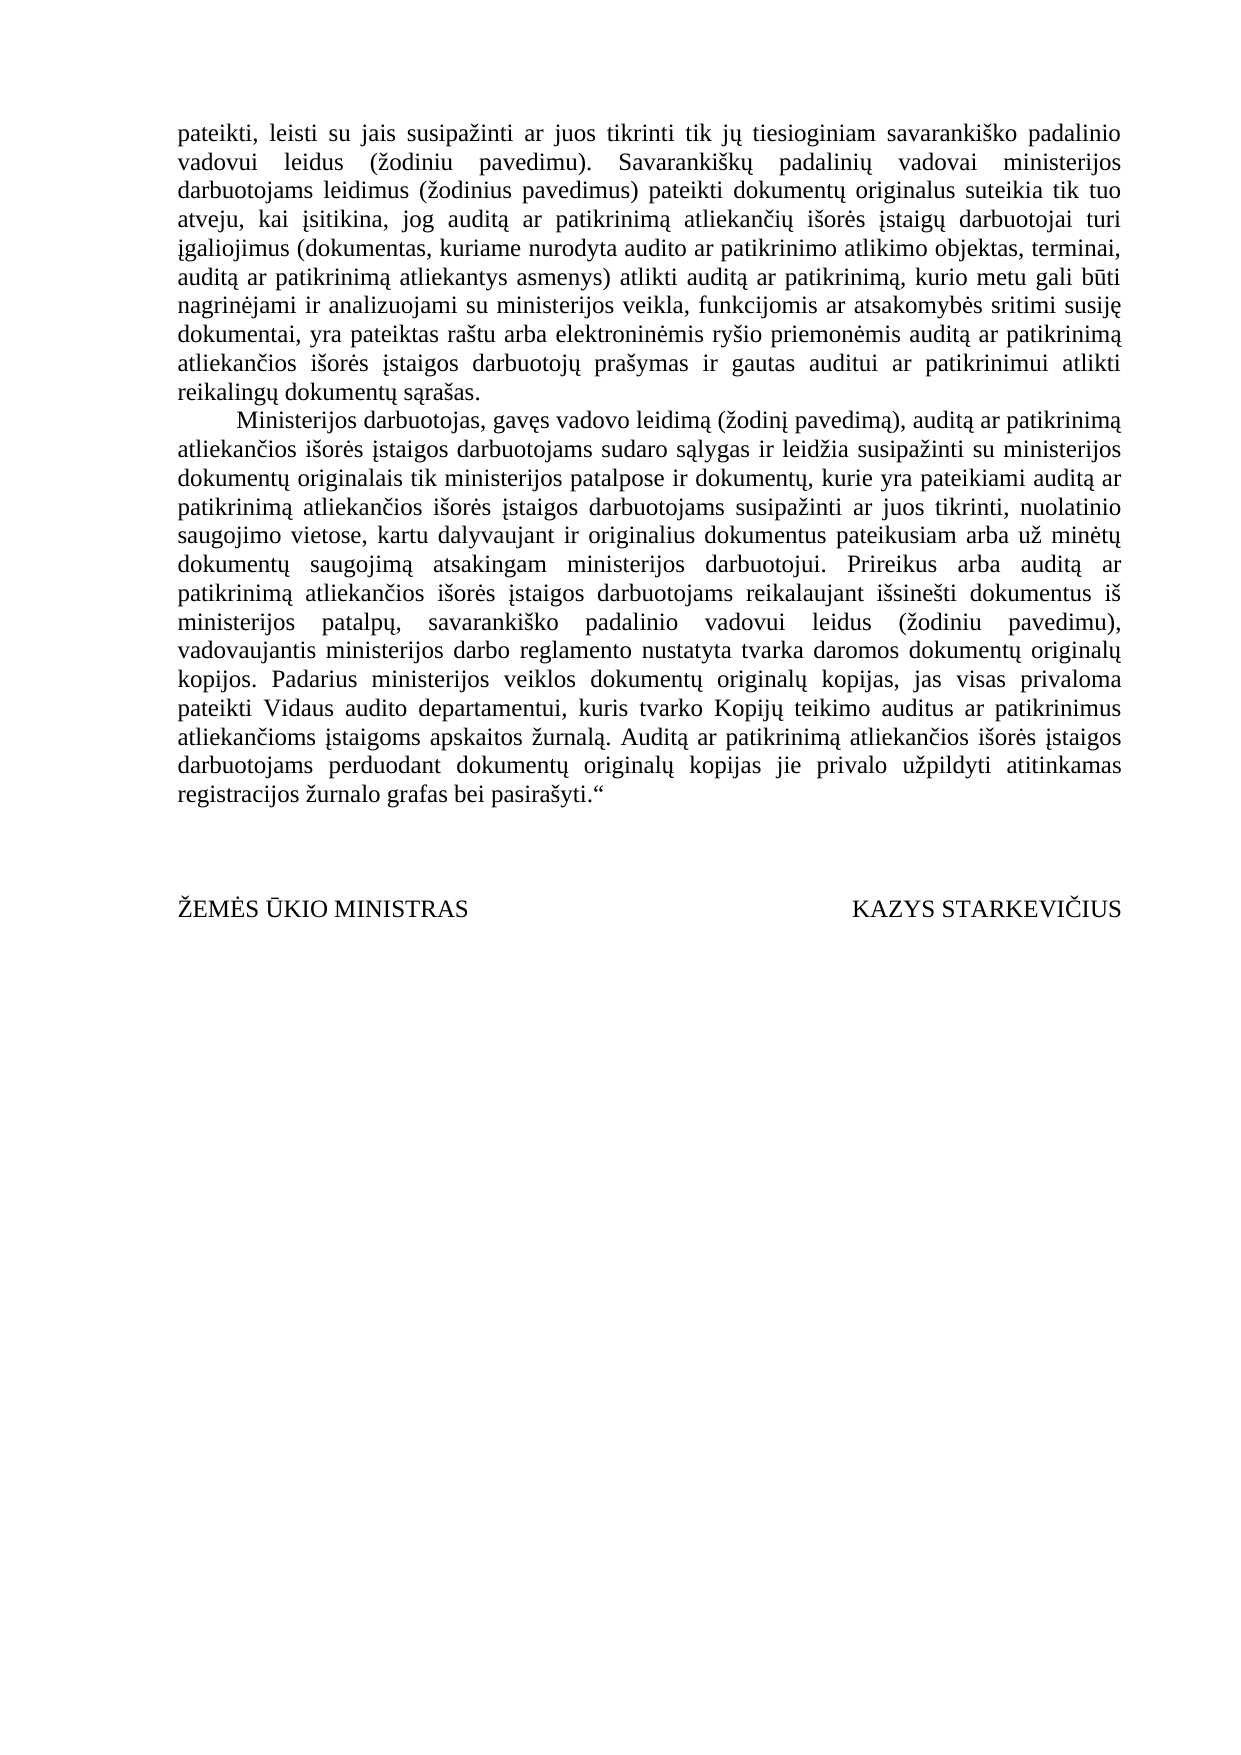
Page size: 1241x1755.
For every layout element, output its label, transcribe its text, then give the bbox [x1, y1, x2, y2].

text pateikti, leisti su jais susipažinti ar juos tikrinti tik jų tiesioginiam savarankiško padalinio vadovui leidus (žodiniu pavedimu). Savarankiškų padalinių vadovai ministerijos darbuotojams leidimus (žodinius pavedimus) pateikti dokumentų originalus suteikia tik tuo atveju, kai įsitikina, jog auditą ar patikrinimą atliekančių išorės įstaigų darbuotojai turi įgaliojimus (dokumentas, kuriame nurodyta audito ar patikrinimo atlikimo objektas, terminai, auditą ar patikrinimą atliekantys asmenys) atlikti auditą ar patikrinimą, kurio metu gali būti nagrinėjami ir analizuojami su ministerijos veikla, funkcijomis ar atsakomybės sritimi susiję dokumentai, yra pateiktas raštu arba elektroninėmis ryšio priemonėmis auditą ar patikrinimą atliekančios išorės įstaigos darbuotojų prašymas ir gautas auditui ar patikrinimui atlikti reikalingų dokumentų sąrašas. [177, 118, 1122, 406]
text Ministerijos darbuotojas, gavęs vadovo leidimą (žodinį pavedimą), auditą ar patikrinimą atliekančios išorės įstaigos darbuotojams sudaro sąlygas ir leidžia susipažinti su ministerijos dokumentų originalais tik ministerijos patalpose ir dokumentų, kurie yra pateikiami auditą ar patikrinimą atliekančios išorės įstaigos darbuotojams susipažinti ar juos tikrinti, nuolatinio saugojimo vietose, kartu dalyvaujant ir originalius dokumentus pateikusiam arba už minėtų dokumentų saugojimą atsakingam ministerijos darbuotojui. Prireikus arba auditą ar patikrinimą atliekančios išorės įstaigos darbuotojams reikalaujant išsinešti dokumentus iš ministerijos patalpų, savarankiško padalinio vadovui leidus (žodiniu pavedimu), vadovaujantis ministerijos darbo reglamento nustatyta tvarka daromos dokumentų originalų kopijos. Padarius ministerijos veiklos dokumentų originalų kopijas, jas visas privaloma pateikti Vidaus audito departamentui, kuris tvarko Kopijų teikimo auditus ar patikrinimus atliekančioms įstaigoms apskaitos žurnalą. Auditą ar patikrinimą atliekančios išorės įstaigos darbuotojams perduodant dokumentų originalų kopijas jie privalo užpildyti atitinkamas registracijos žurnalo grafas bei pasirašyti.“ [177, 406, 1122, 808]
text Žemės ūkio ministras Kazys Starkevičius [177, 894, 1122, 923]
